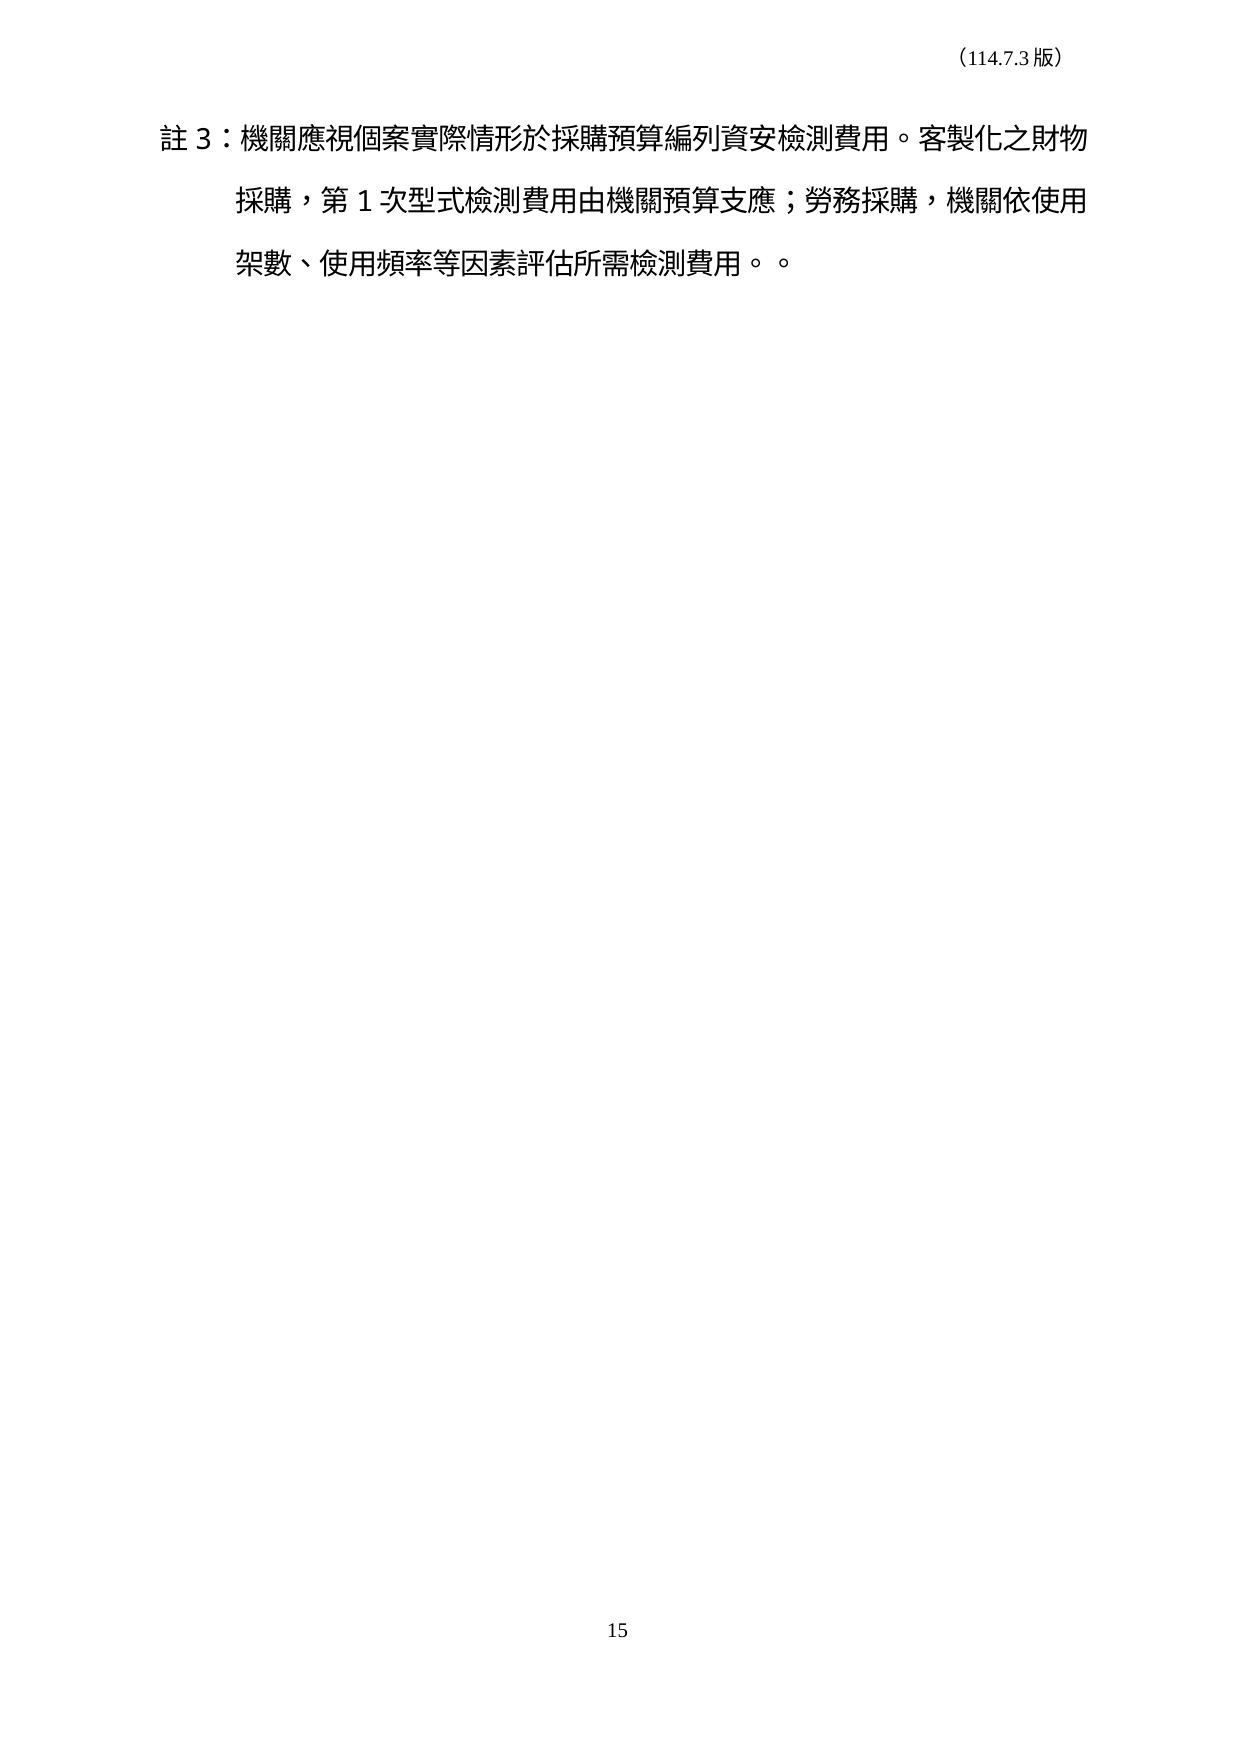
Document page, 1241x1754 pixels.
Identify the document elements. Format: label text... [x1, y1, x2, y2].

text 註3：機關應視個案實際情形於採購預算編列資安檢測費用。客製化之財物採購，第1次型式檢測費用由機關預算支應；勞務採購，機關依使用架數、使用頻率等因素評估所需檢測費用。。 [159, 95, 1090, 282]
